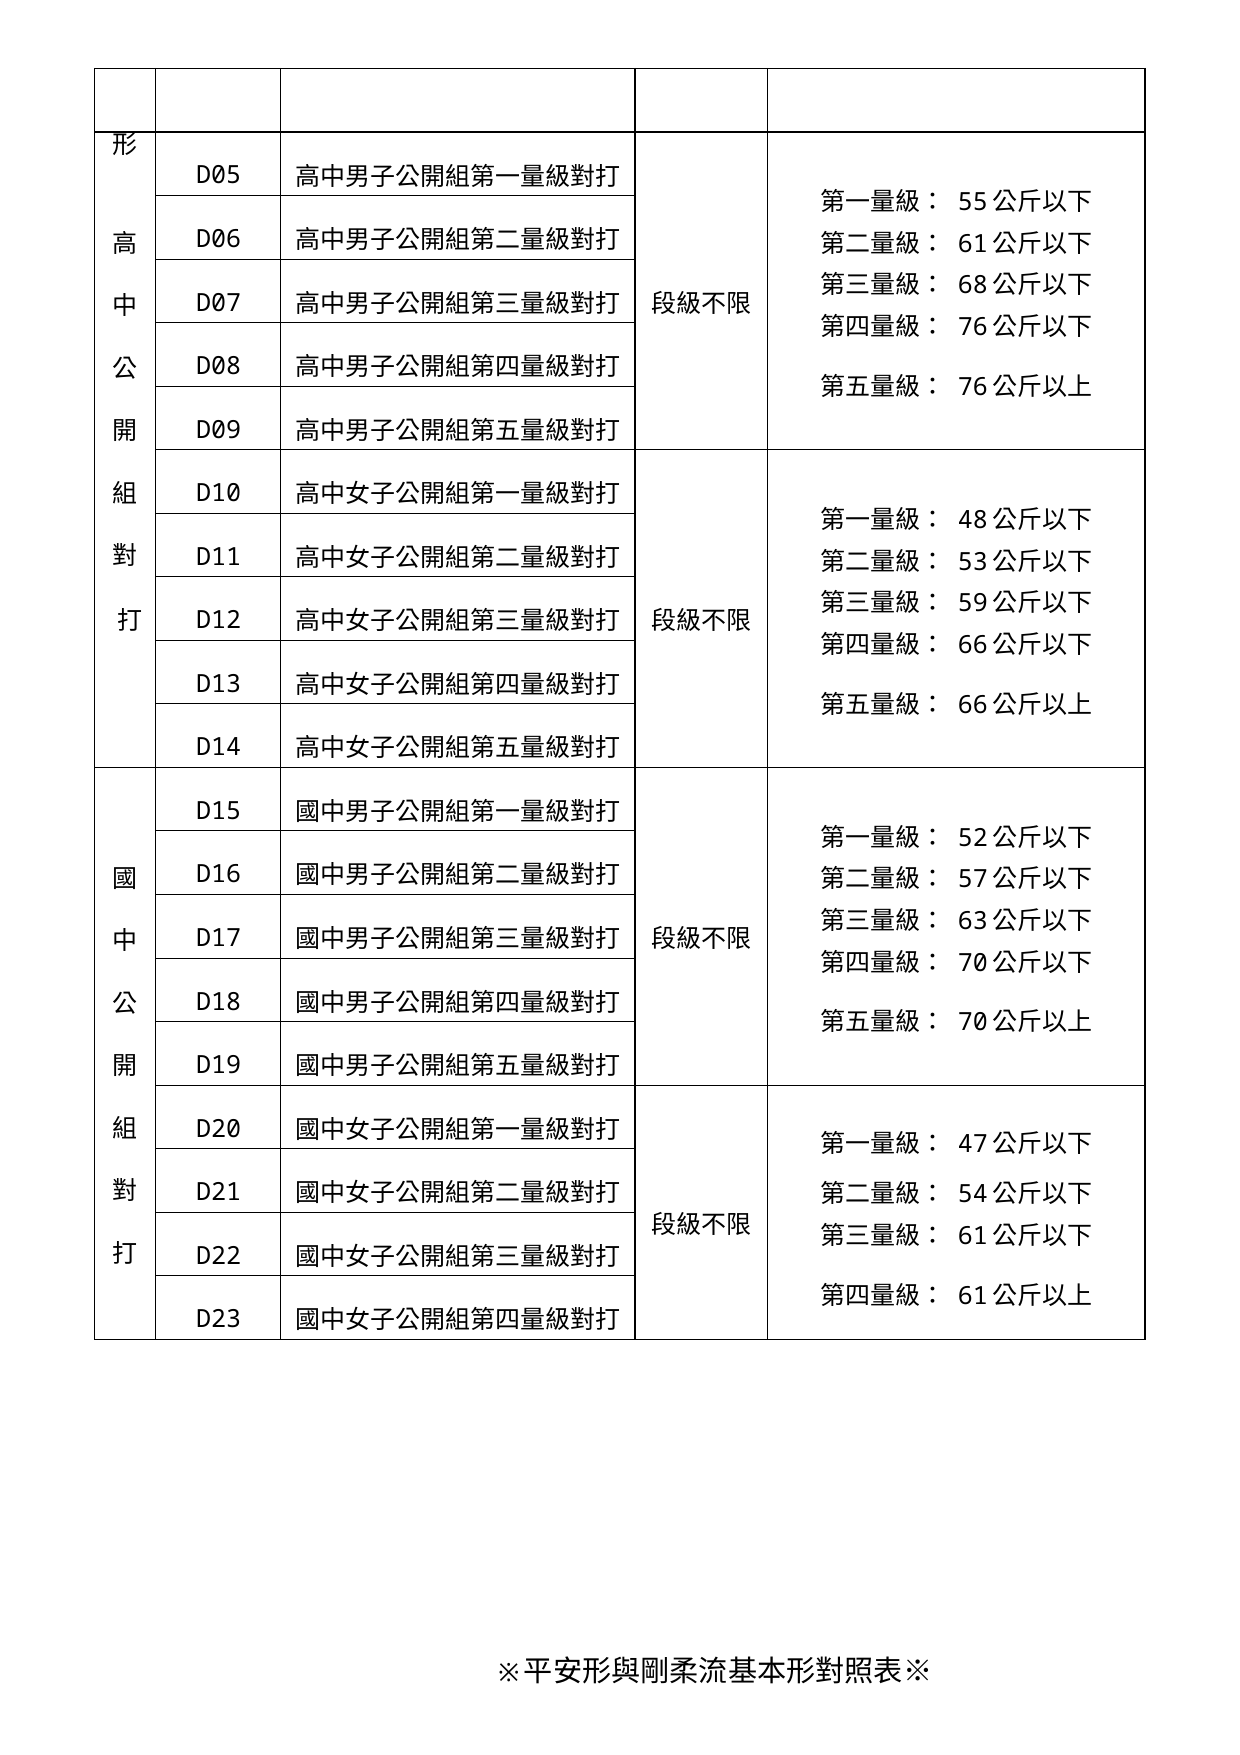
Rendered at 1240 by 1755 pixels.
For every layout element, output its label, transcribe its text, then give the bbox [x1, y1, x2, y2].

table_cell 第一量級： 47公斤以下 第二量級： 54公斤以下 第三量級： 61公斤以下 第四量級： 61公斤以上 [768, 1086, 1144, 1339]
table_cell D17 [156, 895, 280, 957]
table_cell 高 中 公 開 組 對 打 [95, 133, 155, 767]
table_cell D13 [156, 641, 280, 703]
table_cell 段級不限 [636, 450, 767, 767]
table_cell 高中女子公開組第二量級對打 [281, 514, 634, 576]
table_cell D14 [156, 704, 280, 767]
table_cell D09 [156, 387, 280, 449]
table_cell D05 [156, 133, 280, 195]
table_cell 國中女子公開組第四量級對打 [281, 1276, 634, 1339]
table_cell [156, 69, 280, 131]
table_cell D18 [156, 959, 280, 1021]
table_cell 國中男子公開組第二量級對打 [281, 831, 634, 894]
table_cell D11 [156, 514, 280, 576]
table_cell D08 [156, 323, 280, 386]
table_cell D23 [156, 1276, 280, 1339]
table_cell 高中女子公開組第四量級對打 [281, 641, 634, 703]
table_cell 國中女子公開組第二量級對打 [281, 1149, 634, 1212]
table_cell 段級不限 [636, 768, 767, 1084]
table_cell [281, 69, 634, 131]
table_cell 國中男子公開組第五量級對打 [281, 1022, 634, 1084]
table_cell 高中女子公開組第一量級對打 [281, 450, 634, 513]
table_cell D12 [156, 577, 280, 640]
table_cell 第一量級： 55公斤以下 第二量級： 61公斤以下 第三量級： 68公斤以下 第四量級： 76公斤以下 第五量級： 76公斤以上 [768, 133, 1144, 449]
table_cell 公 開 組 個 人 形 [95, 69, 155, 131]
table_cell 國 中 公 開 組 對 打 [95, 768, 155, 1339]
table_cell D06 [156, 196, 280, 258]
table_cell 高中男子公開組第三量級對打 [281, 260, 634, 322]
table_cell 國中女子公開組第三量級對打 [281, 1213, 634, 1275]
table_cell D10 [156, 450, 280, 513]
table_cell 段級不限 [636, 133, 767, 449]
table_cell D21 [156, 1149, 280, 1212]
table_cell 高中女子公開組第五量級對打 [281, 704, 634, 767]
table_cell 國中女子公開組第一量級對打 [281, 1086, 634, 1148]
table_cell 國中男子公開組第三量級對打 [281, 895, 634, 957]
table_cell D15 [156, 768, 280, 830]
table_cell 第一量級： 52公斤以下 第二量級： 57公斤以下 第三量級： 63公斤以下 第四量級： 70公斤以下 第五量級： 70公斤以上 [768, 768, 1144, 1084]
table_cell 高中男子公開組第五量級對打 [281, 387, 634, 449]
table_cell 段級不限 [636, 1086, 767, 1339]
table_cell D22 [156, 1213, 280, 1275]
table_cell 高中男子公開組第一量級對打 [281, 133, 634, 195]
table_cell [768, 69, 1144, 131]
table_cell 國中男子公開組第四量級對打 [281, 959, 634, 1021]
text ※平安形與剛柔流基本形對照表※ [89, 1640, 1151, 1690]
table_cell D19 [156, 1022, 280, 1084]
table_cell D16 [156, 831, 280, 894]
table_cell 高中男子公開組第二量級對打 [281, 196, 634, 258]
table_cell [636, 69, 767, 131]
table_cell 第一量級： 48公斤以下 第二量級： 53公斤以下 第三量級： 59公斤以下 第四量級： 66公斤以下 第五量級： 66公斤以上 [768, 450, 1144, 767]
table_cell D20 [156, 1086, 280, 1148]
table_cell D07 [156, 260, 280, 322]
table_cell 高中女子公開組第三量級對打 [281, 577, 634, 640]
table_cell 國中男子公開組第一量級對打 [281, 768, 634, 830]
table_cell 高中男子公開組第四量級對打 [281, 323, 634, 386]
